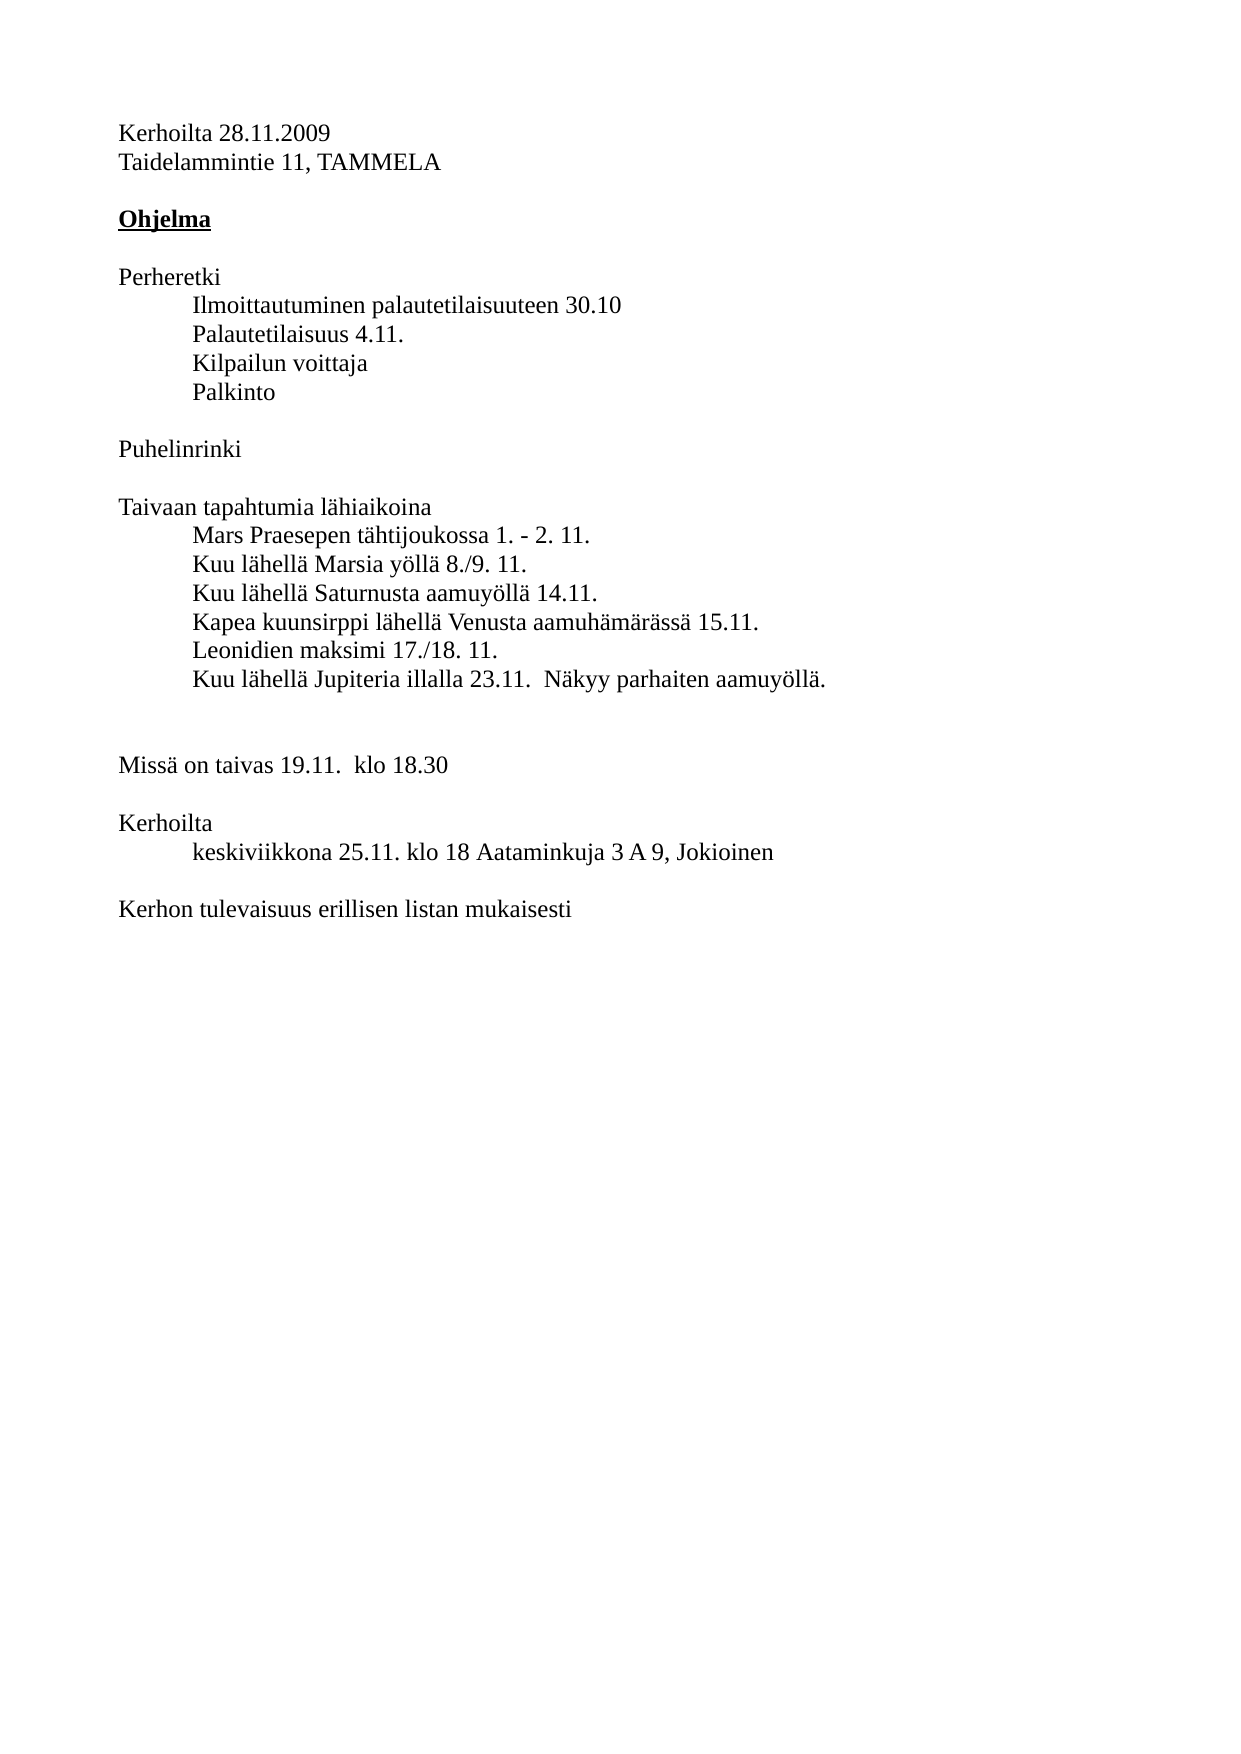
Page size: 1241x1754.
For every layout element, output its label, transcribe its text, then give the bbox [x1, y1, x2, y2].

text Mars Praesepen tähtijoukossa 1. - 2. 11. [192, 521, 1122, 549]
text Taivaan tapahtumia lähiaikoina [118, 492, 1122, 521]
text Ilmoittautuminen palautetilaisuuteen 30.10 [192, 291, 1122, 319]
text Perheretki [118, 262, 1122, 291]
text Missä on taivas 19.11. klo 18.30 [118, 751, 1122, 779]
text Kilpailun voittaja [192, 348, 1122, 377]
text Ohjelma [118, 204, 1122, 233]
text Palkinto [192, 377, 1122, 406]
text Puhelinrinki [118, 434, 1122, 463]
text Palautetilaisuus 4.11. [192, 319, 1122, 348]
text Kerhoilta 28.11.2009 [118, 118, 1122, 147]
text Kerhon tulevaisuus erillisen listan mukaisesti [118, 894, 1122, 923]
text Kuu lähellä Marsia yöllä 8./9. 11. [192, 549, 1122, 578]
text keskiviikkona 25.11. klo 18 Aataminkuja 3 A 9, Jokioinen [192, 837, 1122, 866]
text Taidelammintie 11, TAMMELA [118, 147, 1122, 176]
text Kuu lähellä Saturnusta aamuyöllä 14.11. [192, 578, 1122, 607]
text Kapea kuunsirppi lähellä Venusta aamuhämärässä 15.11. [192, 607, 1122, 636]
text Leonidien maksimi 17./18. 11. [192, 636, 1122, 664]
text Kuu lähellä Jupiteria illalla 23.11. Näkyy parhaiten aamuyöllä. [192, 664, 1122, 693]
text Kerhoilta [118, 808, 1122, 837]
